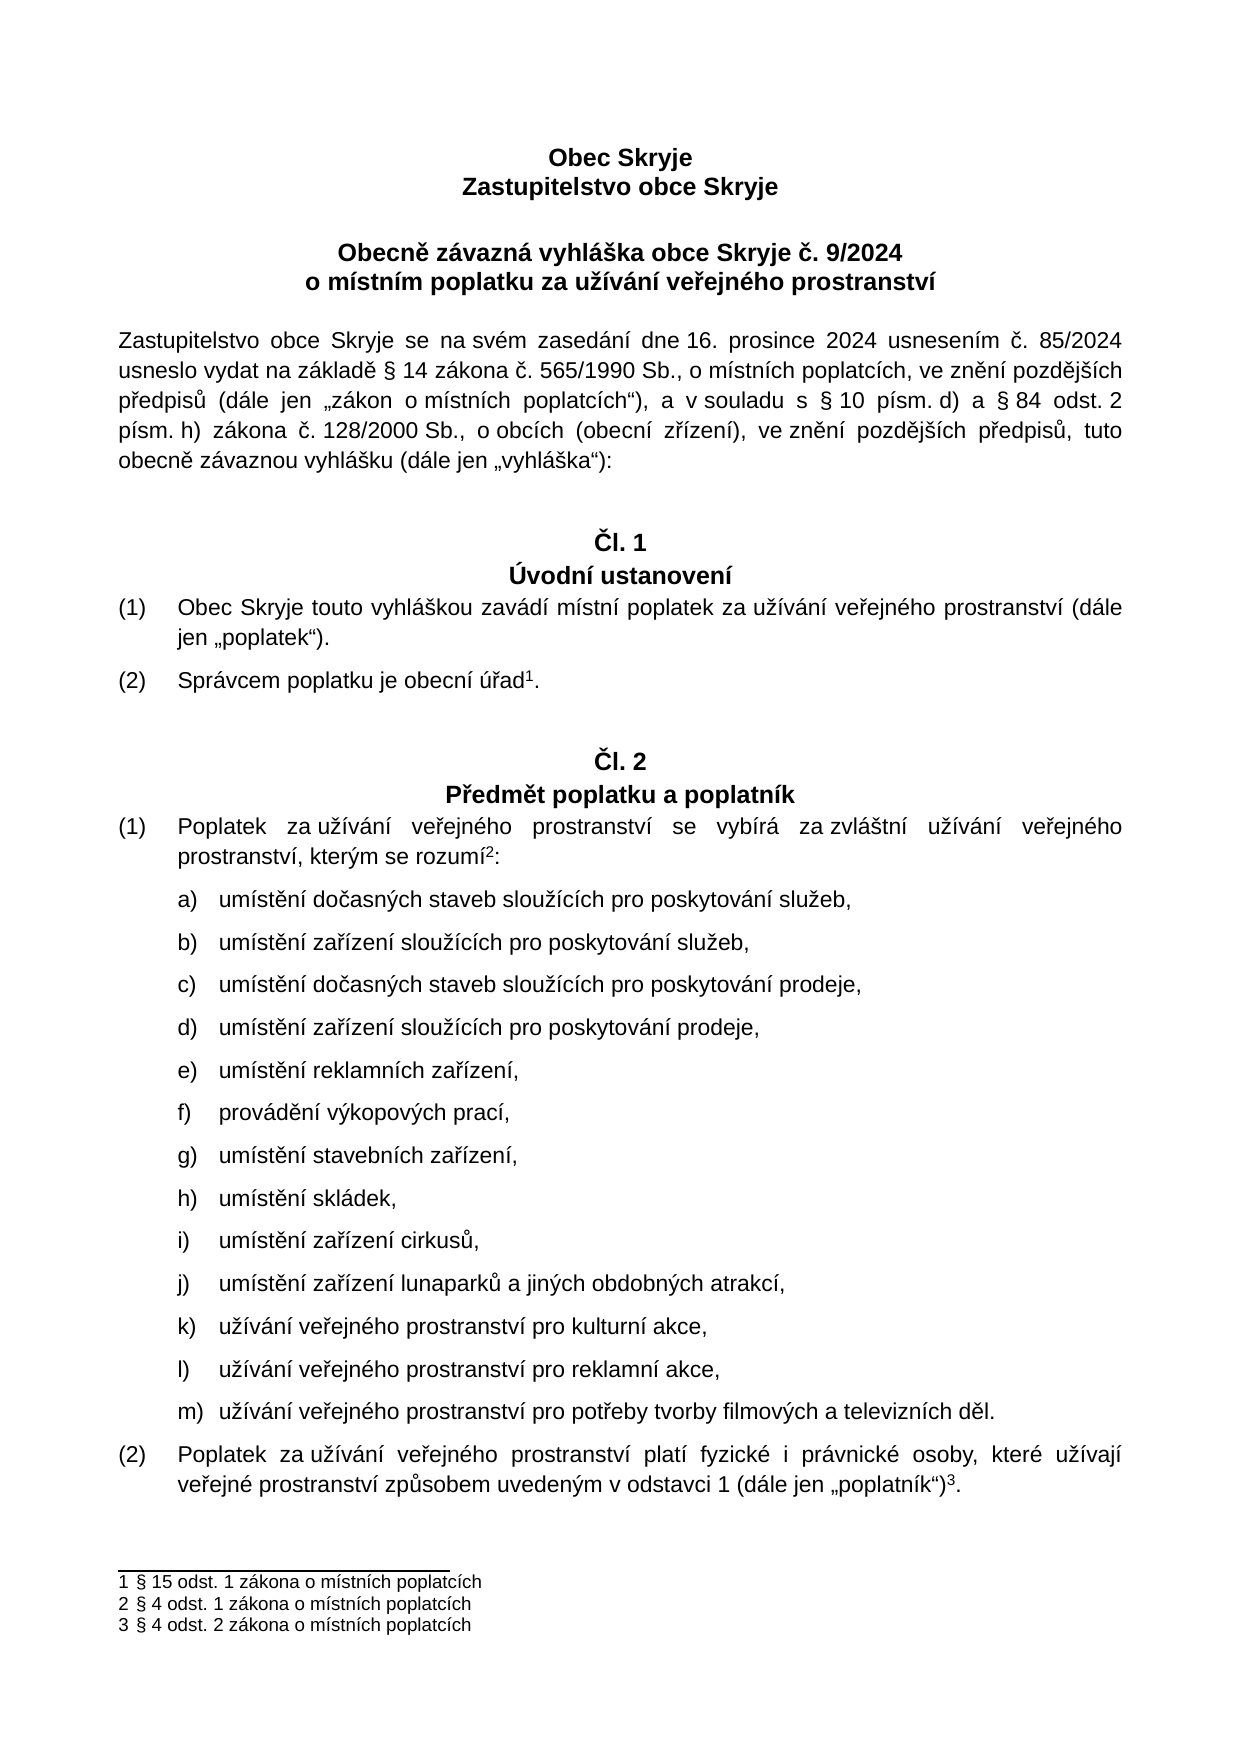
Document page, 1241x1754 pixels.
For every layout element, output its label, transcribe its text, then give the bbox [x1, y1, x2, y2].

text Obec Skryje Zastupitelstvo obce Skryje [118, 143, 1122, 201]
list Obec Skryje touto vyhláškou zavádí místní poplatek za užívání veřejného prostranství (dále jen „poplatek“). [118, 594, 1122, 650]
text Zastupitelstvo obce Skryje se na svém zasedání dne 16. prosince 2024 usnesením č. 85/2024 usneslo vydat na základě § 14 zákona č. 565/1990 Sb., o místních poplatcích, ve znění pozdějších předpisů (dále jen „zákon o místních poplatcích“), a v souladu s § 10 písm. d) a § 84 odst. 2 písm. h) zákona č. 128/2000 Sb., o obcích (obecní zřízení), ve znění pozdějších předpisů, tuto obecně závaznou vyhlášku (dále jen „vyhláška“): [118, 327, 1122, 474]
list Poplatek za užívání veřejného prostranství platí fyzické i právnické osoby, které užívají veřejné prostranství způsobem uvedeným v odstavci 1 (dále jen „poplatník“). [118, 1441, 1122, 1498]
list umístění zařízení sloužících pro poskytování služeb, [177, 928, 1122, 955]
list Poplatek za užívání veřejného prostranství se vybírá za zvláštní užívání veřejného prostranství, kterým se rozumí: [118, 813, 1122, 869]
list umístění stavebních zařízení, [177, 1142, 1122, 1168]
list umístění zařízení sloužících pro poskytování prodeje, [177, 1014, 1122, 1040]
list umístění skládek, [177, 1185, 1122, 1211]
list provádění výkopových prací, [177, 1099, 1122, 1126]
list umístění zařízení cirkusů, [177, 1227, 1122, 1254]
list § 15 odst. 1 zákona o místních poplatcích [118, 1571, 1122, 1592]
list užívání veřejného prostranství pro potřeby tvorby filmových a televizních děl. [177, 1398, 1122, 1425]
subtitle Obecně závazná vyhláška obce Skryje č. 9/2024 o místním poplatku za užívání veřejného prostranství [118, 238, 1122, 295]
list § 4 odst. 1 zákona o místních poplatcích [118, 1592, 1122, 1614]
list užívání veřejného prostranství pro kulturní akce, [177, 1313, 1122, 1339]
subtitle Čl. 2 Předmět poplatku a poplatník [118, 747, 1122, 809]
list Správcem poplatku je obecní úřad. [118, 667, 1122, 693]
list umístění reklamních zařízení, [177, 1057, 1122, 1083]
list užívání veřejného prostranství pro reklamní akce, [177, 1356, 1122, 1382]
list umístění dočasných staveb sloužících pro poskytování služeb, [177, 886, 1122, 912]
list umístění dočasných staveb sloužících pro poskytování prodeje, [177, 971, 1122, 998]
subtitle Čl. 1 Úvodní ustanovení [118, 528, 1122, 589]
list umístění zařízení lunaparků a jiných obdobných atrakcí, [177, 1270, 1122, 1297]
list § 4 odst. 2 zákona o místních poplatcích [118, 1614, 1122, 1635]
